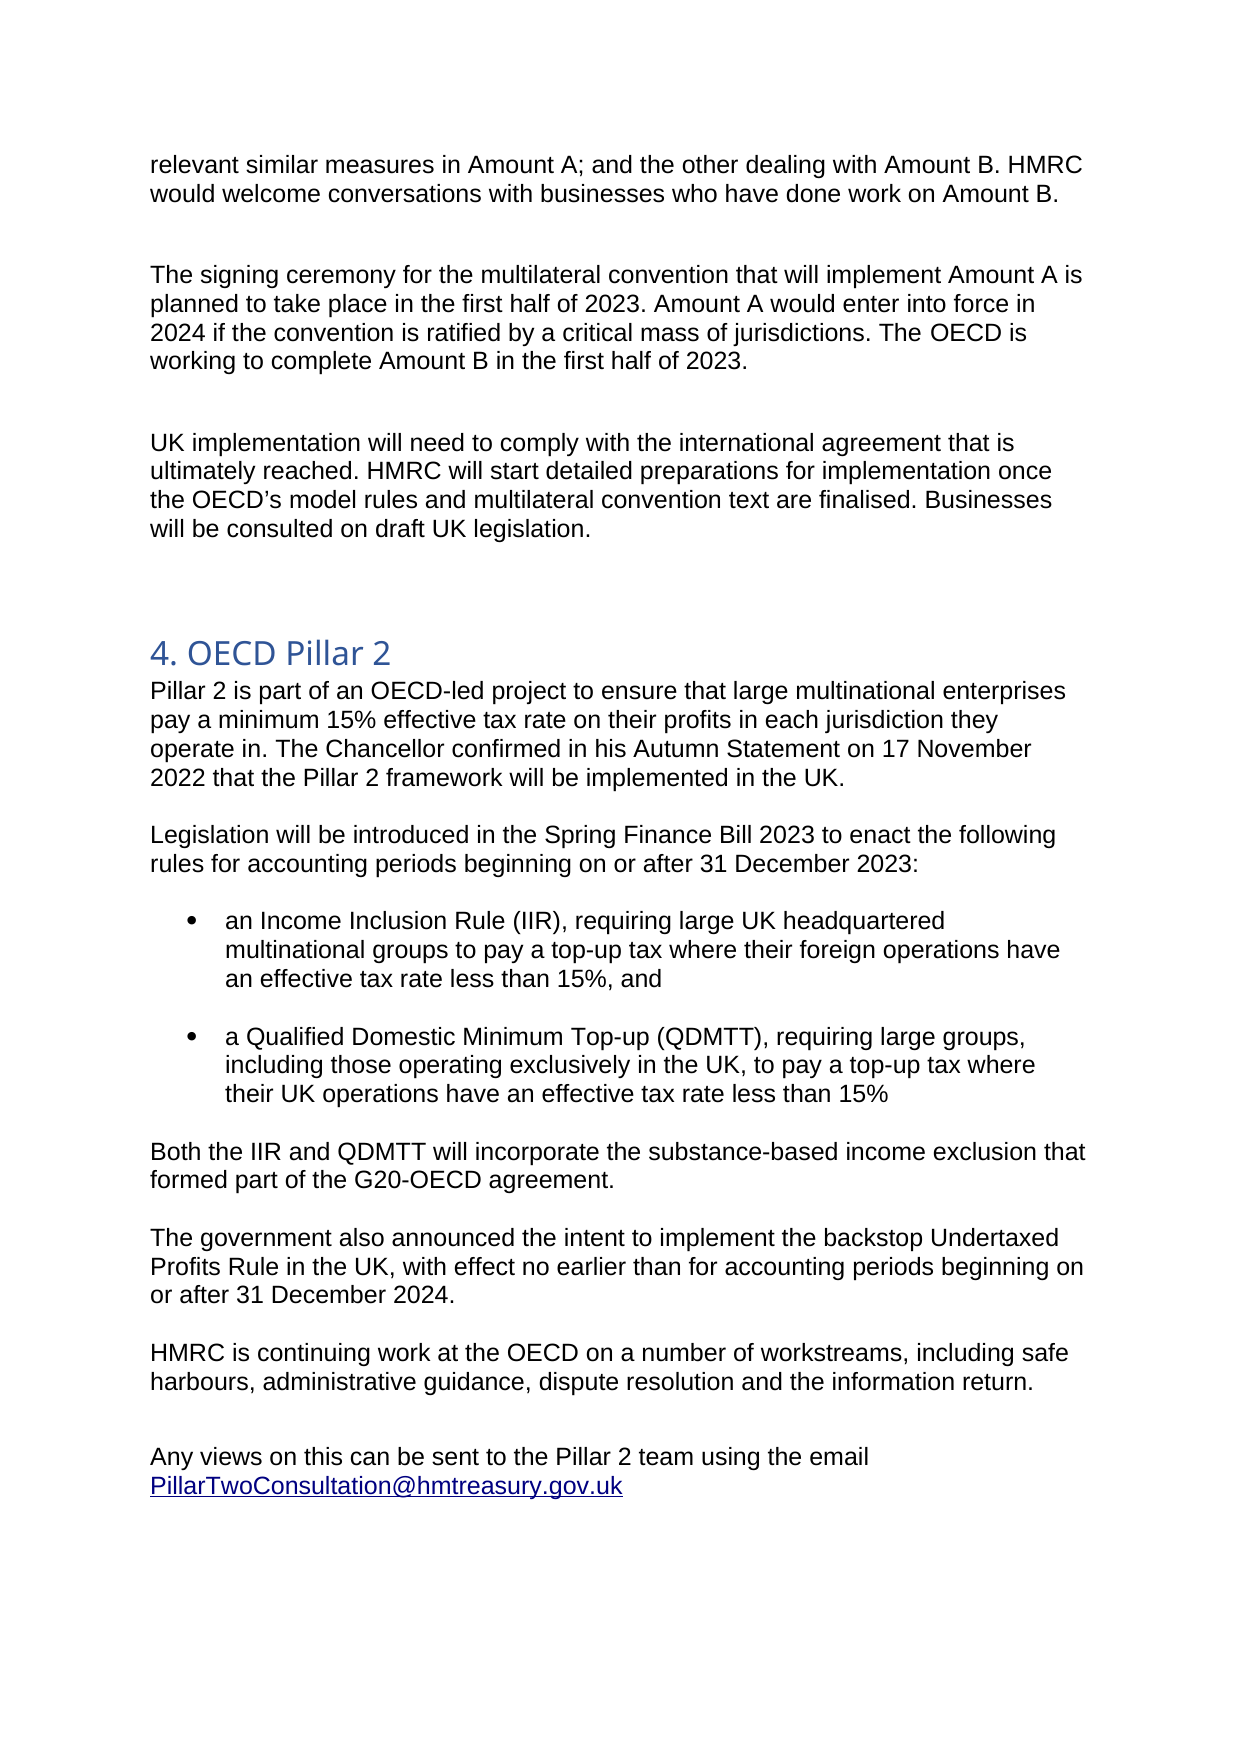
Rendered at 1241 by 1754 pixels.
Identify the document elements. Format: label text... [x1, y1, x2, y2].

text HMRC is continuing work at the OECD on a number of workstreams, including safe harbours, administrative guidance, dispute resolution and the information return. [150, 1338, 1090, 1396]
text Pillar 2 is part of an OECD-led project to ensure that large multinational enterprises pay a minimum 15% effective tax rate on their profits in each jurisdiction they operate in. The Chancellor confirmed in his Autumn Statement on 17 November 2022 that the Pillar 2 framework will be implemented in the UK. [150, 676, 1090, 791]
text Legislation will be introduced in the Spring Finance Bill 2023 to enact the following rules for accounting periods beginning on or after 31 December 2023: [150, 820, 1090, 878]
text relevant similar measures in Amount A; and the other dealing with Amount B. HMRC would welcome conversations with businesses who have done work on Amount B. [150, 150, 1090, 207]
text The government also announced the intent to implement the backstop Undertaxed Profits Rule in the UK, with effect no earlier than for accounting periods beginning on or after 31 December 2024. [150, 1223, 1090, 1309]
subtitle 4. OECD Pillar 2 [150, 629, 1090, 675]
text The signing ceremony for the multilateral convention that will implement Amount A is planned to take place in the first half of 2023. Amount A would enter into force in 2024 if the convention is ratified by a critical mass of jurisdictions. The OECD is working to complete Amount B in the first half of 2023. [150, 260, 1090, 375]
text Both the IIR and QDMTT will incorporate the substance-based income exclusion that formed part of the G20-OECD agreement. [150, 1137, 1090, 1194]
list a Qualified Domestic Minimum Top-up (QDMTT), requiring large groups, including those operating exclusively in the UK, to pay a top-up tax where their UK operations have an effective tax rate less than 15% [187, 1021, 1090, 1108]
text Any views on this can be sent to the Pillar 2 team using the email PillarTwoConsultation@hmtreasury.gov.uk [150, 1442, 1090, 1500]
list an Income Inclusion Rule (IIR), requiring large UK headquartered multinational groups to pay a top-up tax where their foreign operations have an effective tax rate less than 15%, and [187, 906, 1090, 993]
text UK implementation will need to comply with the international agreement that is ultimately reached. HMRC will start detailed preparations for implementation once the OECD’s model rules and multilateral convention text are finalised. Businesses will be consulted on draft UK legislation. [150, 427, 1090, 542]
